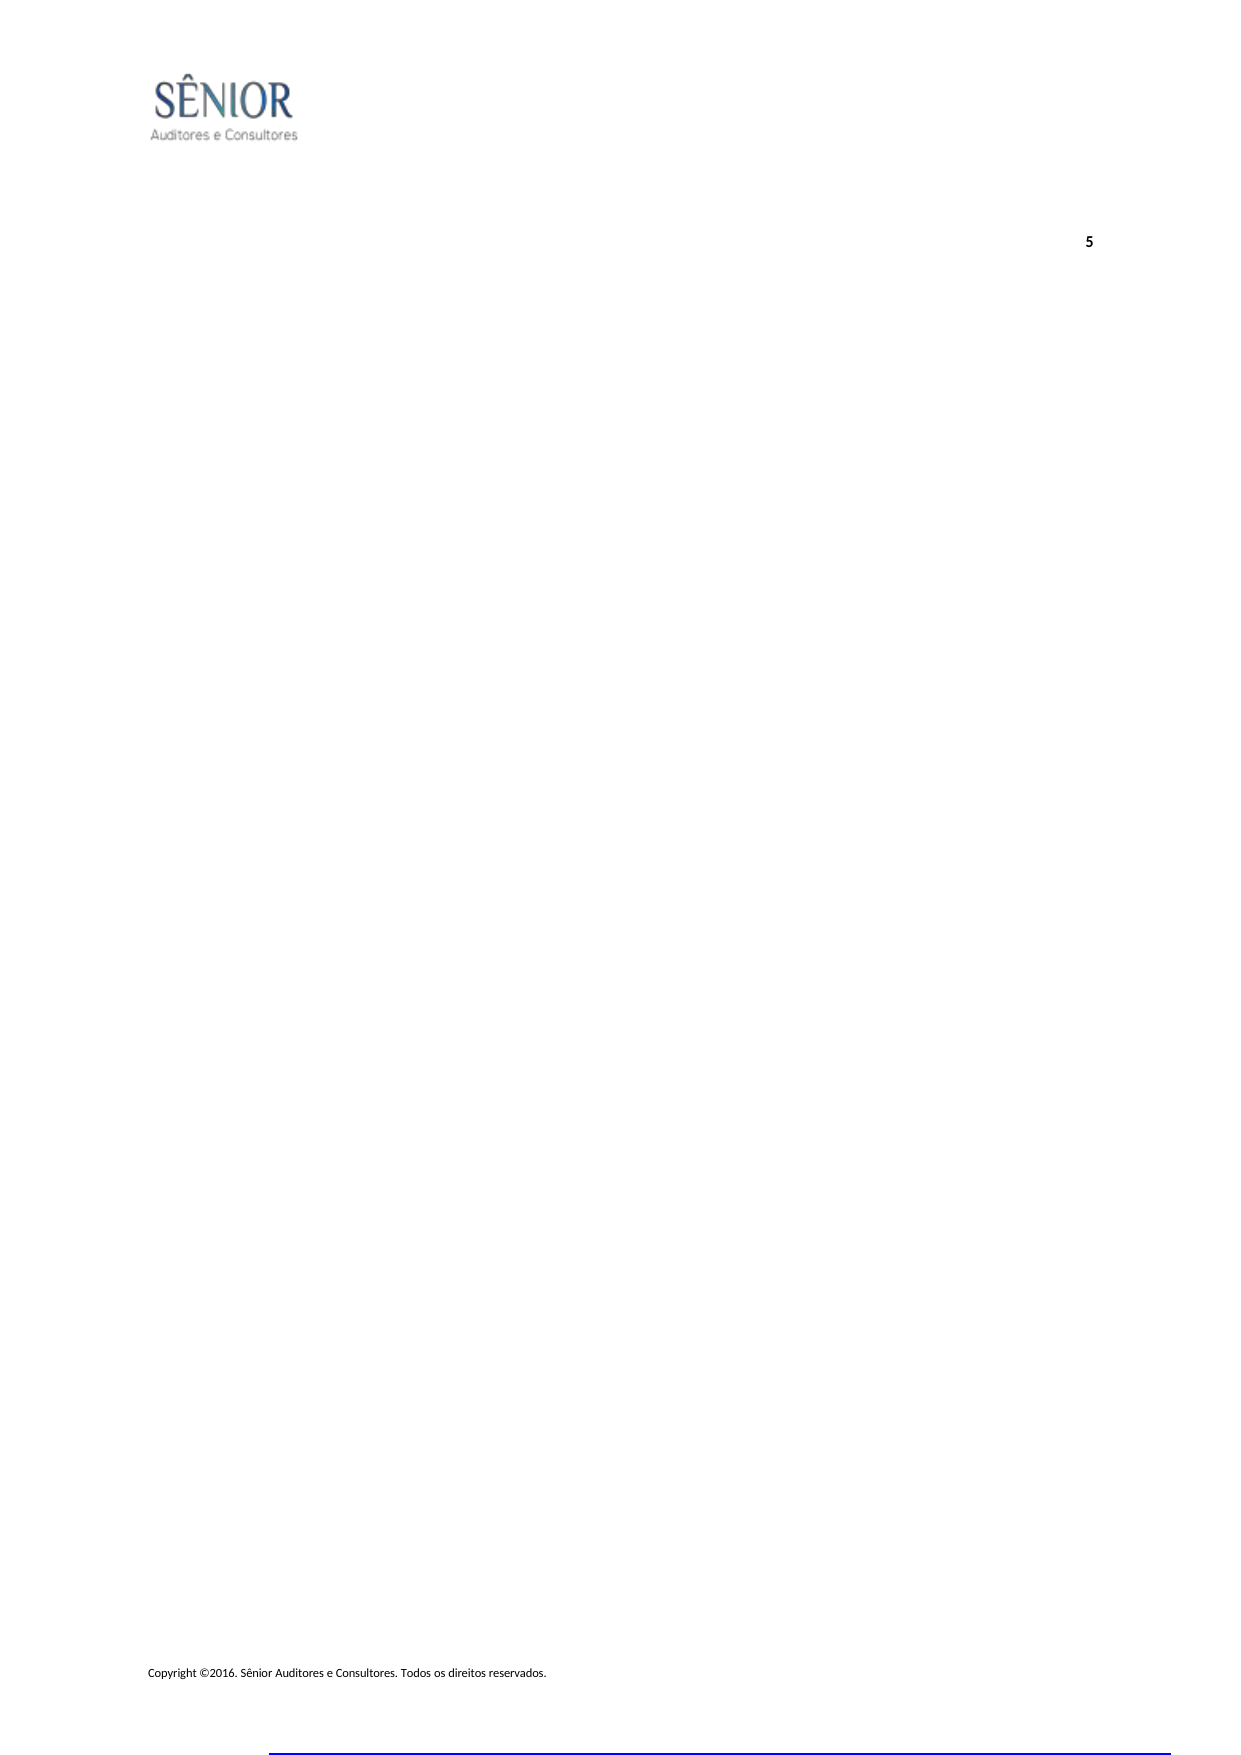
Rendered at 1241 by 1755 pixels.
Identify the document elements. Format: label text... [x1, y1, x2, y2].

text 5 [121, 231, 1093, 252]
